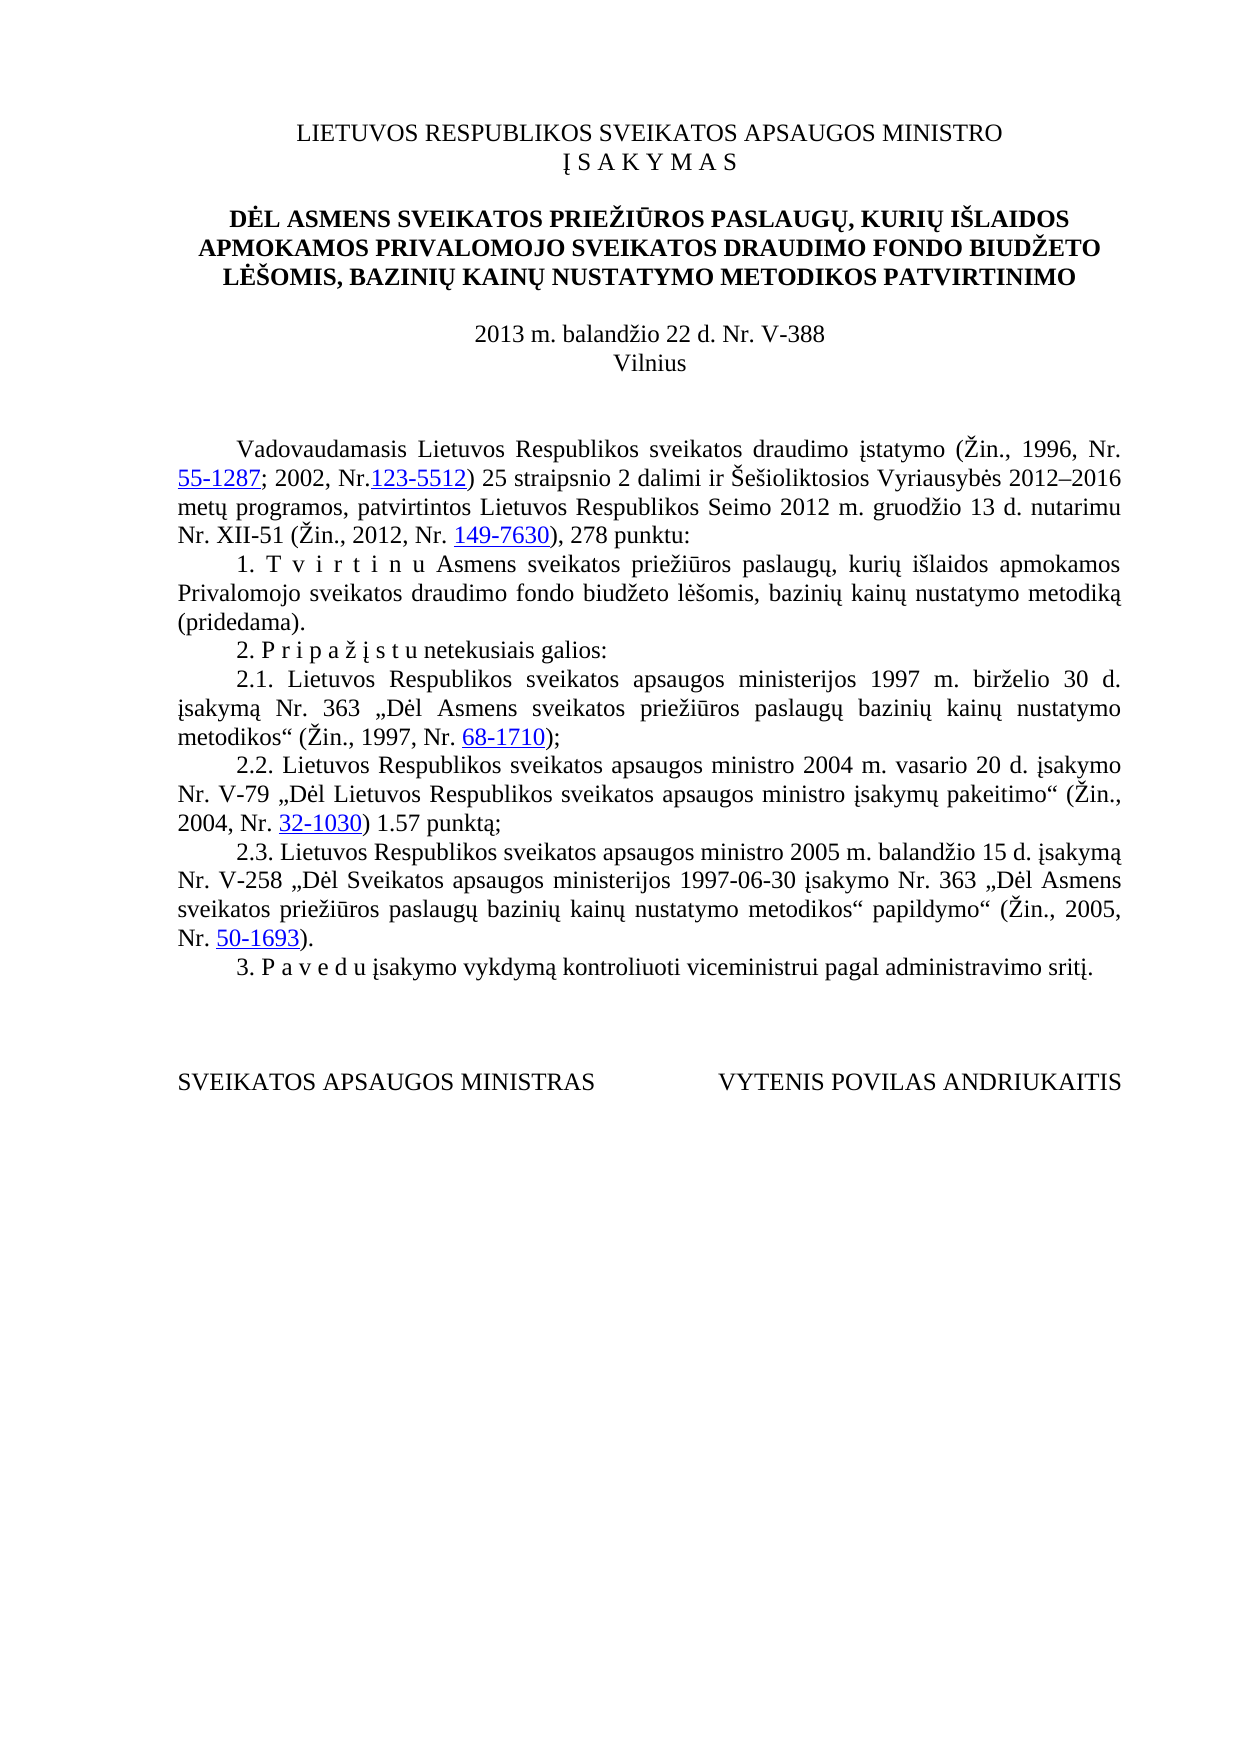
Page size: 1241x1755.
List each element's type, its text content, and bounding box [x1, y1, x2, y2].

text 3. P a v e d u įsakymo vykdymą kontroliuoti viceministrui pagal administravimo sritį. [177, 952, 1122, 981]
text Vilnius [177, 348, 1122, 377]
text 1. T v i r t i n u Asmens sveikatos priežiūros paslaugų, kurių išlaidos apmokamos Privalomojo sveikatos draudimo fondo biudžeto lėšomis, bazinių kainų nustatymo metodiką (pridedama). [177, 549, 1122, 636]
text į s a k y m a s [177, 147, 1122, 176]
text Vadovaudamasis Lietuvos Respublikos sveikatos draudimo įstatymo (Žin., 1996, Nr. 55-1287; 2002, Nr.123-5512) 25 straipsnio 2 dalimi ir Šešioliktosios Vyriausybės 2012–2016 metų programos, patvirtintos Lietuvos Respublikos Seimo 2012 m. gruodžio 13 d. nutarimu Nr. XII-51 (Žin., 2012, Nr. 149-7630), 278 punktu: [177, 434, 1122, 549]
text SVEIKATOS APSAUGOS MINISTRAS VYTENIS POVILAS ANDRIUKAITIS [177, 1067, 1122, 1096]
text LIETUVOS RESPUBLIKOS SVEIKATOS APSAUGOS MINISTRO [177, 118, 1122, 147]
text 2.2. Lietuvos Respublikos sveikatos apsaugos ministro 2004 m. vasario 20 d. įsakymo Nr. V-79 „Dėl Lietuvos Respublikos sveikatos apsaugos ministro įsakymų pakeitimo“ (Žin., 2004, Nr. 32-1030) 1.57 punktą; [177, 751, 1122, 837]
text 2. P r i p a ž į s t u netekusiais galios: [177, 636, 1122, 664]
text 2013 m. balandžio 22 d. Nr. V-388 [177, 319, 1122, 348]
text 2.1. Lietuvos Respublikos sveikatos apsaugos ministerijos 1997 m. birželio 30 d. įsakymą Nr. 363 „Dėl Asmens sveikatos priežiūros paslaugų bazinių kainų nustatymo metodikos“ (Žin., 1997, Nr. 68-1710); [177, 664, 1122, 751]
text 2.3. Lietuvos Respublikos sveikatos apsaugos ministro 2005 m. balandžio 15 d. įsakymą Nr. V-258 „Dėl Sveikatos apsaugos ministerijos 1997-06-30 įsakymo Nr. 363 „Dėl Asmens sveikatos priežiūros paslaugų bazinių kainų nustatymo metodikos“ papildymo“ (Žin., 2005, Nr. 50-1693). [177, 837, 1122, 952]
text DĖL ASMENS SVEIKATOS PRIEŽIŪROS PASLAUGŲ, KURIŲ IŠLAIDOS APMOKAMOS PRIVALOMOJO SVEIKATOS DRAUDIMO FONDO BIUDŽETO LĖŠOMIS, BAZINIŲ KAINŲ NUSTATYMO METODIKOS PATVIRTINIMO [177, 204, 1122, 291]
